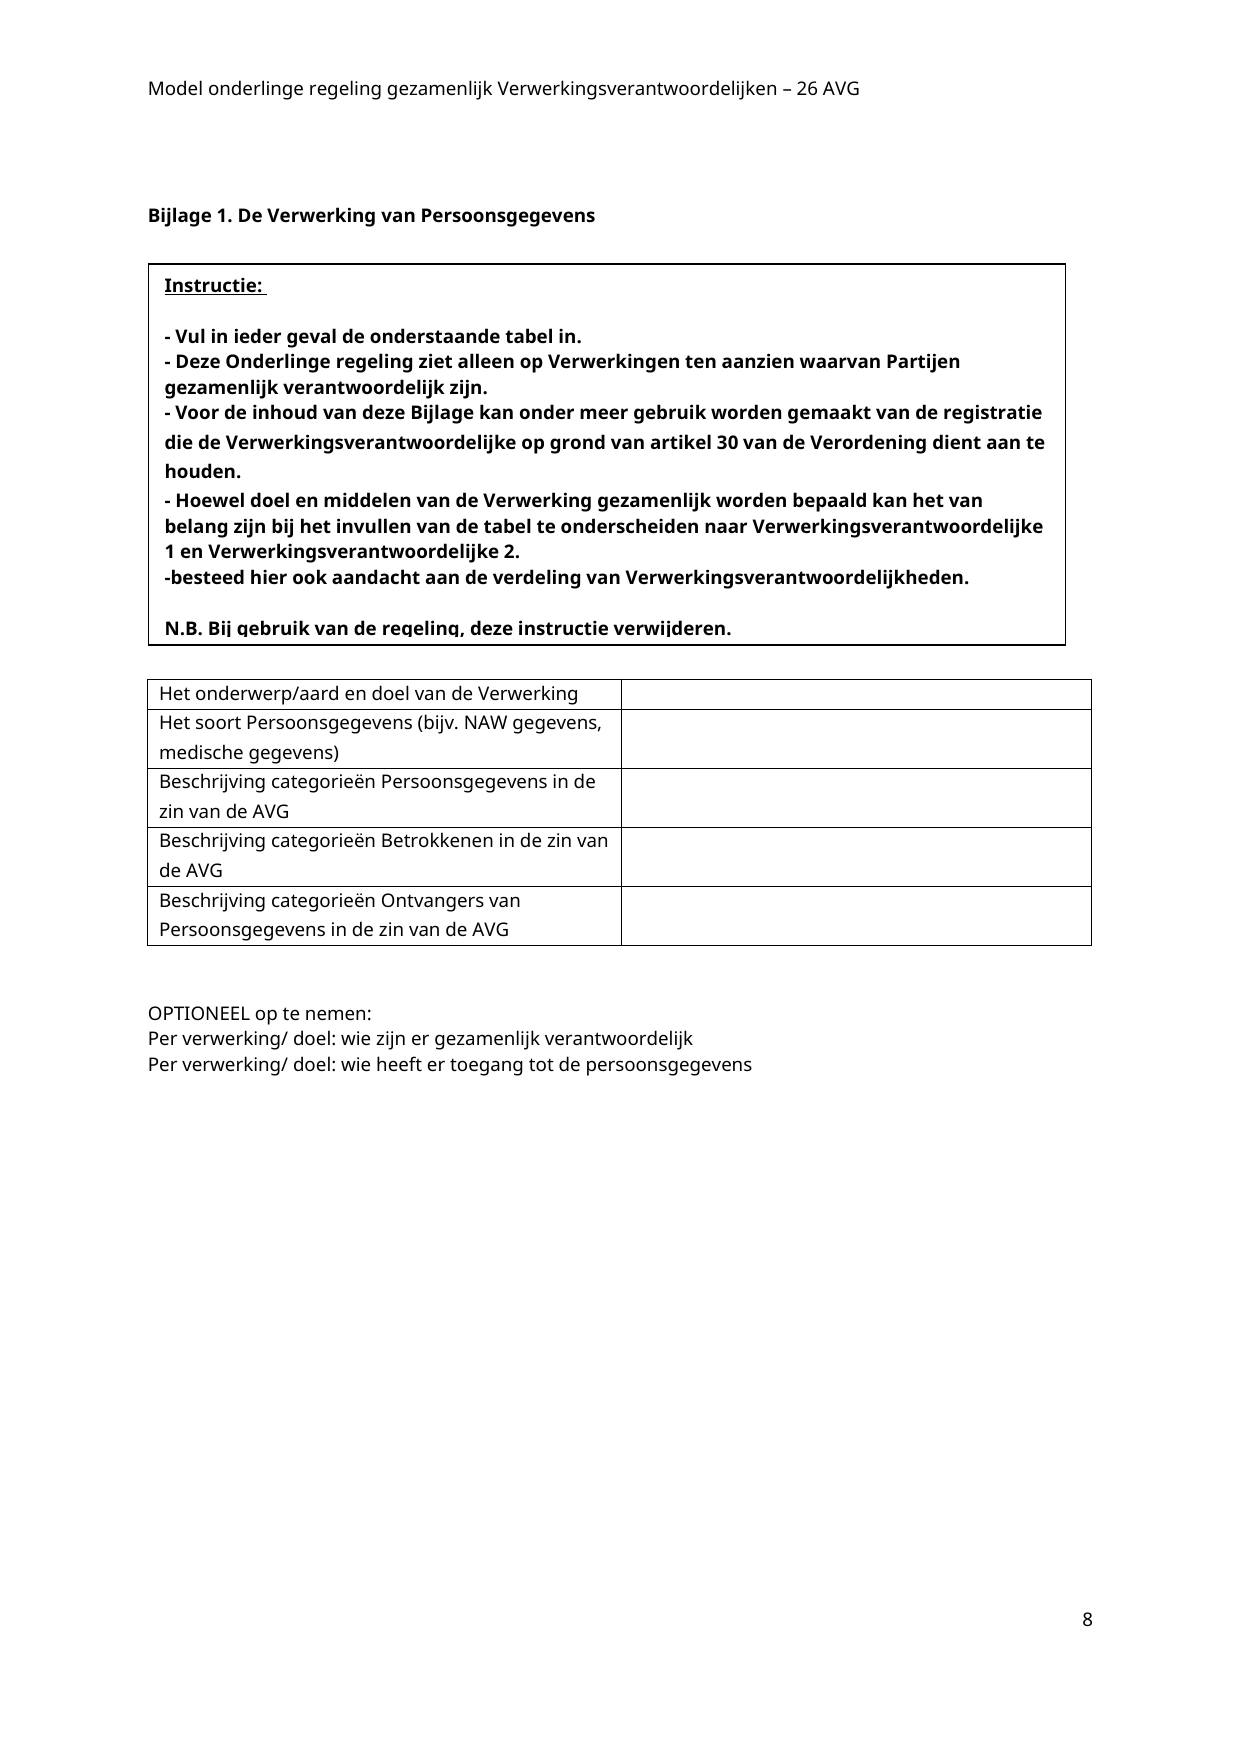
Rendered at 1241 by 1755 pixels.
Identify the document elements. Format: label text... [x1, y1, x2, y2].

table_header [622, 680, 1091, 709]
text -besteed hier ook aandacht aan de verdeling van Verwerkingsverantwoordelijkheden. [164, 564, 1050, 589]
table_cell [622, 828, 1091, 886]
table_cell Beschrijving categorieën Betrokkenen in de zin van de AVG [148, 828, 621, 886]
table_cell Beschrijving categorieën Persoonsgegevens in de zin van de AVG [148, 769, 621, 827]
text - Vul in ieder geval de onderstaande tabel in. [164, 323, 1050, 349]
text - Voor de inhoud van deze Bijlage kan onder meer gebruik worden gemaakt van de registratie die de Verwerkingsverantwoordelijke op grond van artikel 30 van de Verordening dient aan te houden. [164, 400, 1050, 484]
text N.B. Bij gebruik van de regeling, deze instructie verwijderen. [164, 615, 1050, 637]
subtitle Bijlage 1. De Verwerking van Persoonsgegevens [148, 202, 1093, 227]
table_cell [622, 887, 1091, 945]
table_cell Beschrijving categorieën Ontvangers van Persoonsgegevens in de zin van de AVG [148, 887, 621, 945]
table_cell [622, 769, 1091, 827]
text Instructie: [164, 272, 1050, 298]
text - Deze Onderlinge regeling ziet alleen op Verwerkingen ten aanzien waarvan Partijen gezamenlijk verantwoordelijk zijn. [164, 349, 1050, 400]
table_cell [622, 710, 1091, 768]
table_cell Het soort Persoonsgegevens (bijv. NAW gegevens, medische gegevens) [148, 710, 621, 768]
text - Hoewel doel en middelen van de Verwerking gezamenlijk worden bepaald kan het van belang zijn bij het invullen van de tabel te onderscheiden naar Verwerkingsverantwoordelijke 1 en Verwerkingsverantwoordelijke 2. [164, 487, 1050, 564]
table_header Het onderwerp/aard en doel van de Verwerking [148, 680, 621, 709]
subtitle OPTIONEEL op te nemen: Per verwerking/ doel: wie zijn er gezamenlijk verantwoordelijk Per verwerking/ doel: wie heeft er toegang tot de persoonsgegevens [148, 1000, 1093, 1077]
